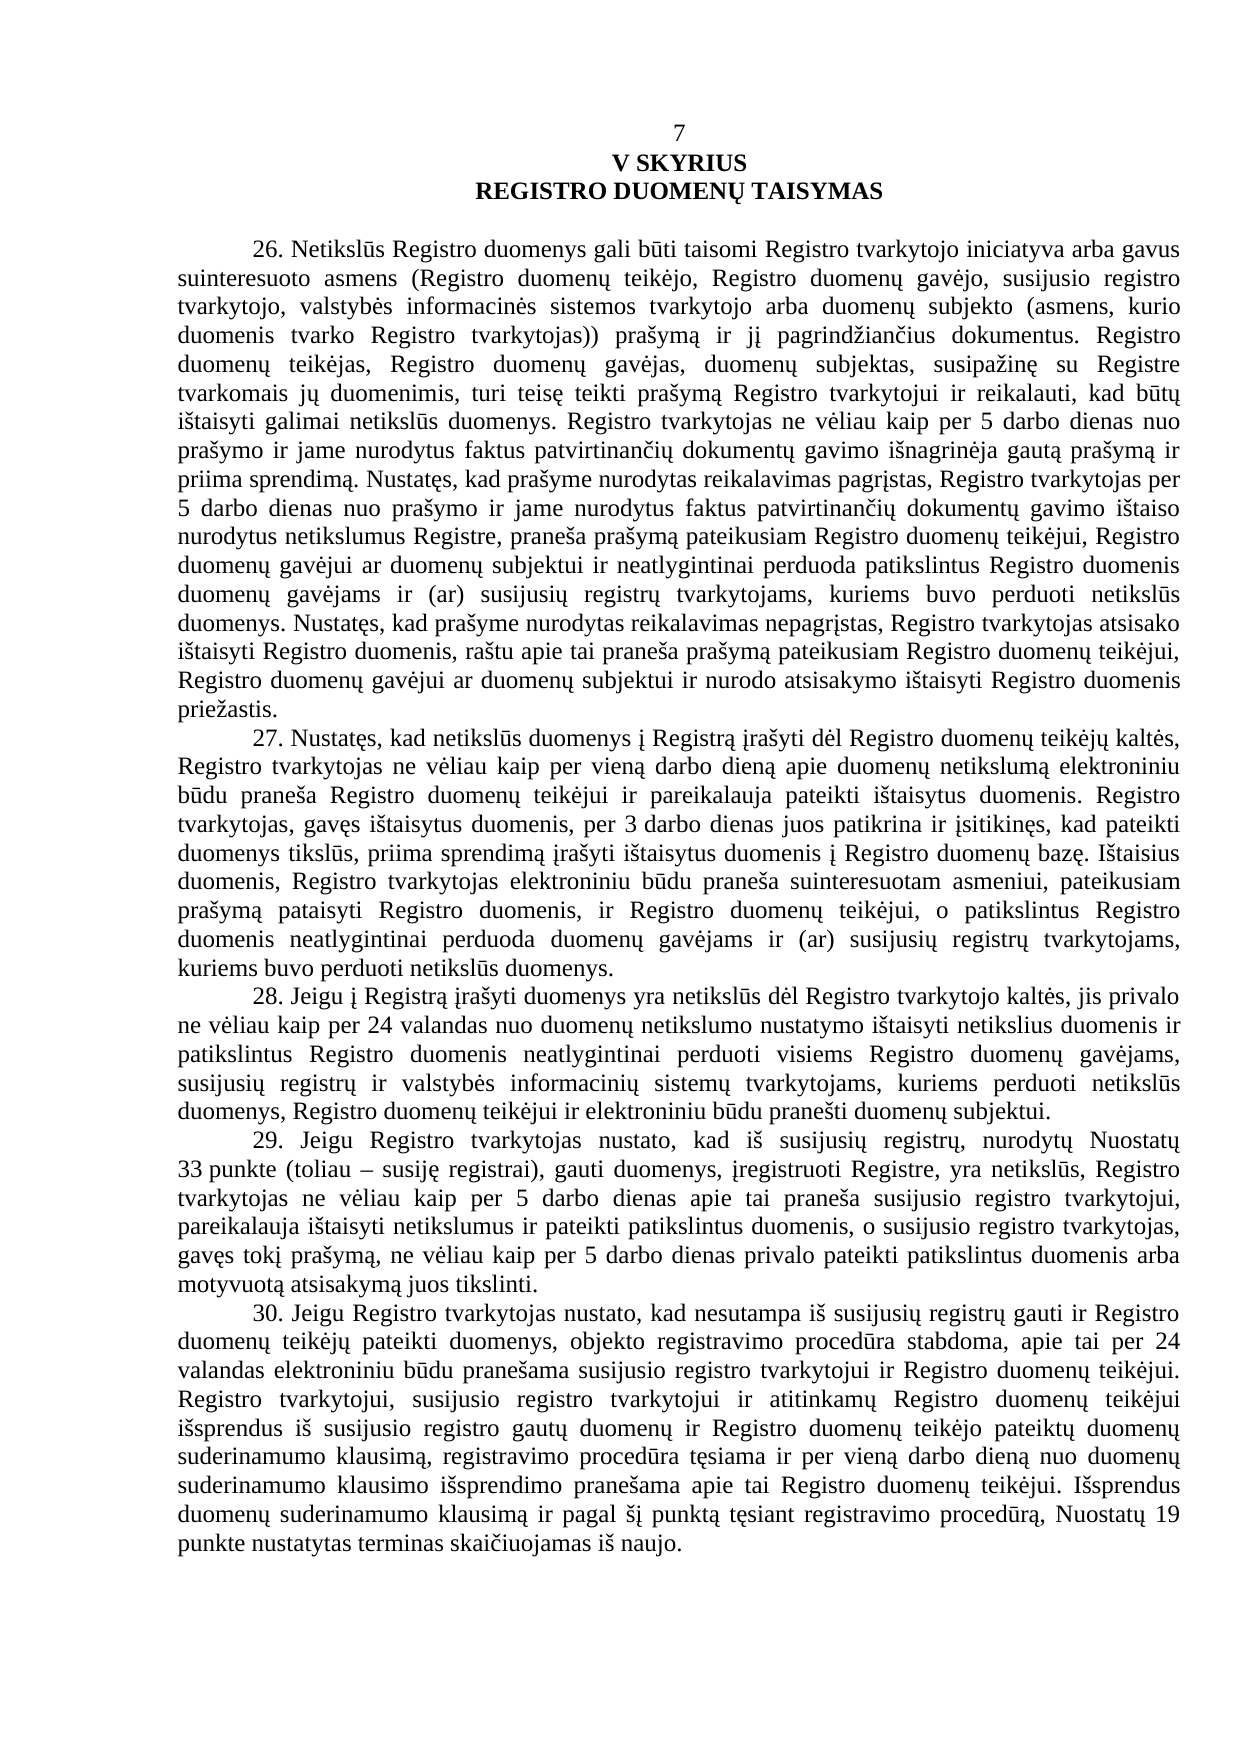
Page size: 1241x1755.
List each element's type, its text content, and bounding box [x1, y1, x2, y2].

text V SKYRIUS [177, 148, 1181, 176]
text 30. Jeigu Registro tvarkytojas nustato, kad nesutampa iš susijusių registrų gauti ir Registro duomenų teikėjų pateikti duomenys, objekto registravimo procedūra stabdoma, apie tai per 24 valandas elektroniniu būdu pranešama susijusio registro tvarkytojui ir Registro duomenų teikėjui. Registro tvarkytojui, susijusio registro tvarkytojui ir atitinkamų Registro duomenų teikėjui išsprendus iš susijusio registro gautų duomenų ir Registro duomenų teikėjo pateiktų duomenų suderinamumo klausimą, registravimo procedūra tęsiama ir per vieną darbo dieną nuo duomenų suderinamumo klausimo išsprendimo pranešama apie tai Registro duomenų teikėjui. Išsprendus duomenų suderinamumo klausimą ir pagal šį punktą tęsiant registravimo procedūrą, Nuostatų 19 punkte nustatytas terminas skaičiuojamas iš naujo. [177, 1298, 1181, 1556]
text 26. Netikslūs Registro duomenys gali būti taisomi Registro tvarkytojo iniciatyva arba gavus suinteresuoto asmens (Registro duomenų teikėjo, Registro duomenų gavėjo, susijusio registro tvarkytojo, valstybės informacinės sistemos tvarkytojo arba duomenų subjekto (asmens, kurio duomenis tvarko Registro tvarkytojas)) prašymą ir jį pagrindžiančius dokumentus. Registro duomenų teikėjas, Registro duomenų gavėjas, duomenų subjektas, susipažinę su Registre tvarkomais jų duomenimis, turi teisę teikti prašymą Registro tvarkytojui ir reikalauti, kad būtų ištaisyti galimai netikslūs duomenys. Registro tvarkytojas ne vėliau kaip per 5 darbo dienas nuo prašymo ir jame nurodytus faktus patvirtinančių dokumentų gavimo išnagrinėja gautą prašymą ir priima sprendimą. Nustatęs, kad prašyme nurodytas reikalavimas pagrįstas, Registro tvarkytojas per 5 darbo dienas nuo prašymo ir jame nurodytus faktus patvirtinančių dokumentų gavimo ištaiso nurodytus netikslumus Registre, praneša prašymą pateikusiam Registro duomenų teikėjui, Registro duomenų gavėjui ar duomenų subjektui ir neatlygintinai perduoda patikslintus Registro duomenis duomenų gavėjams ir (ar) susijusių registrų tvarkytojams, kuriems buvo perduoti netikslūs duomenys. Nustatęs, kad prašyme nurodytas reikalavimas nepagrįstas, Registro tvarkytojas atsisako ištaisyti Registro duomenis, raštu apie tai praneša prašymą pateikusiam Registro duomenų teikėjui, Registro duomenų gavėjui ar duomenų subjektui ir nurodo atsisakymo ištaisyti Registro duomenis priežastis. [177, 234, 1181, 723]
text 28. Jeigu į Registrą įrašyti duomenys yra netikslūs dėl Registro tvarkytojo kaltės, jis privalo ne vėliau kaip per 24 valandas nuo duomenų netikslumo nustatymo ištaisyti netikslius duomenis ir patikslintus Registro duomenis neatlygintinai perduoti visiems Registro duomenų gavėjams, susijusių registrų ir valstybės informacinių sistemų tvarkytojams, kuriems perduoti netikslūs duomenys, Registro duomenų teikėjui ir elektroniniu būdu pranešti duomenų subjektui. [177, 981, 1181, 1125]
text 27. Nustatęs, kad netikslūs duomenys į Registrą įrašyti dėl Registro duomenų teikėjų kaltės, Registro tvarkytojas ne vėliau kaip per vieną darbo dieną apie duomenų netikslumą elektroniniu būdu praneša Registro duomenų teikėjui ir pareikalauja pateikti ištaisytus duomenis. Registro tvarkytojas, gavęs ištaisytus duomenis, per 3 darbo dienas juos patikrina ir įsitikinęs, kad pateikti duomenys tikslūs, priima sprendimą įrašyti ištaisytus duomenis į Registro duomenų bazę. Ištaisius duomenis, Registro tvarkytojas elektroniniu būdu praneša suinteresuotam asmeniui, pateikusiam prašymą pataisyti Registro duomenis, ir Registro duomenų teikėjui, o patikslintus Registro duomenis neatlygintinai perduoda duomenų gavėjams ir (ar) susijusių registrų tvarkytojams, kuriems buvo perduoti netikslūs duomenys. [177, 723, 1181, 981]
text 29. Jeigu Registro tvarkytojas nustato, kad iš susijusių registrų, nurodytų Nuostatų 33 punkte (toliau – susiję registrai), gauti duomenys, įregistruoti Registre, yra netikslūs, Registro tvarkytojas ne vėliau kaip per 5 darbo dienas apie tai praneša susijusio registro tvarkytojui, pareikalauja ištaisyti netikslumus ir pateikti patikslintus duomenis, o susijusio registro tvarkytojas, gavęs tokį prašymą, ne vėliau kaip per 5 darbo dienas privalo pateikti patikslintus duomenis arba motyvuotą atsisakymą juos tikslinti. [177, 1125, 1181, 1298]
text REGISTRO DUOMENŲ TAISYMAS [177, 176, 1181, 205]
